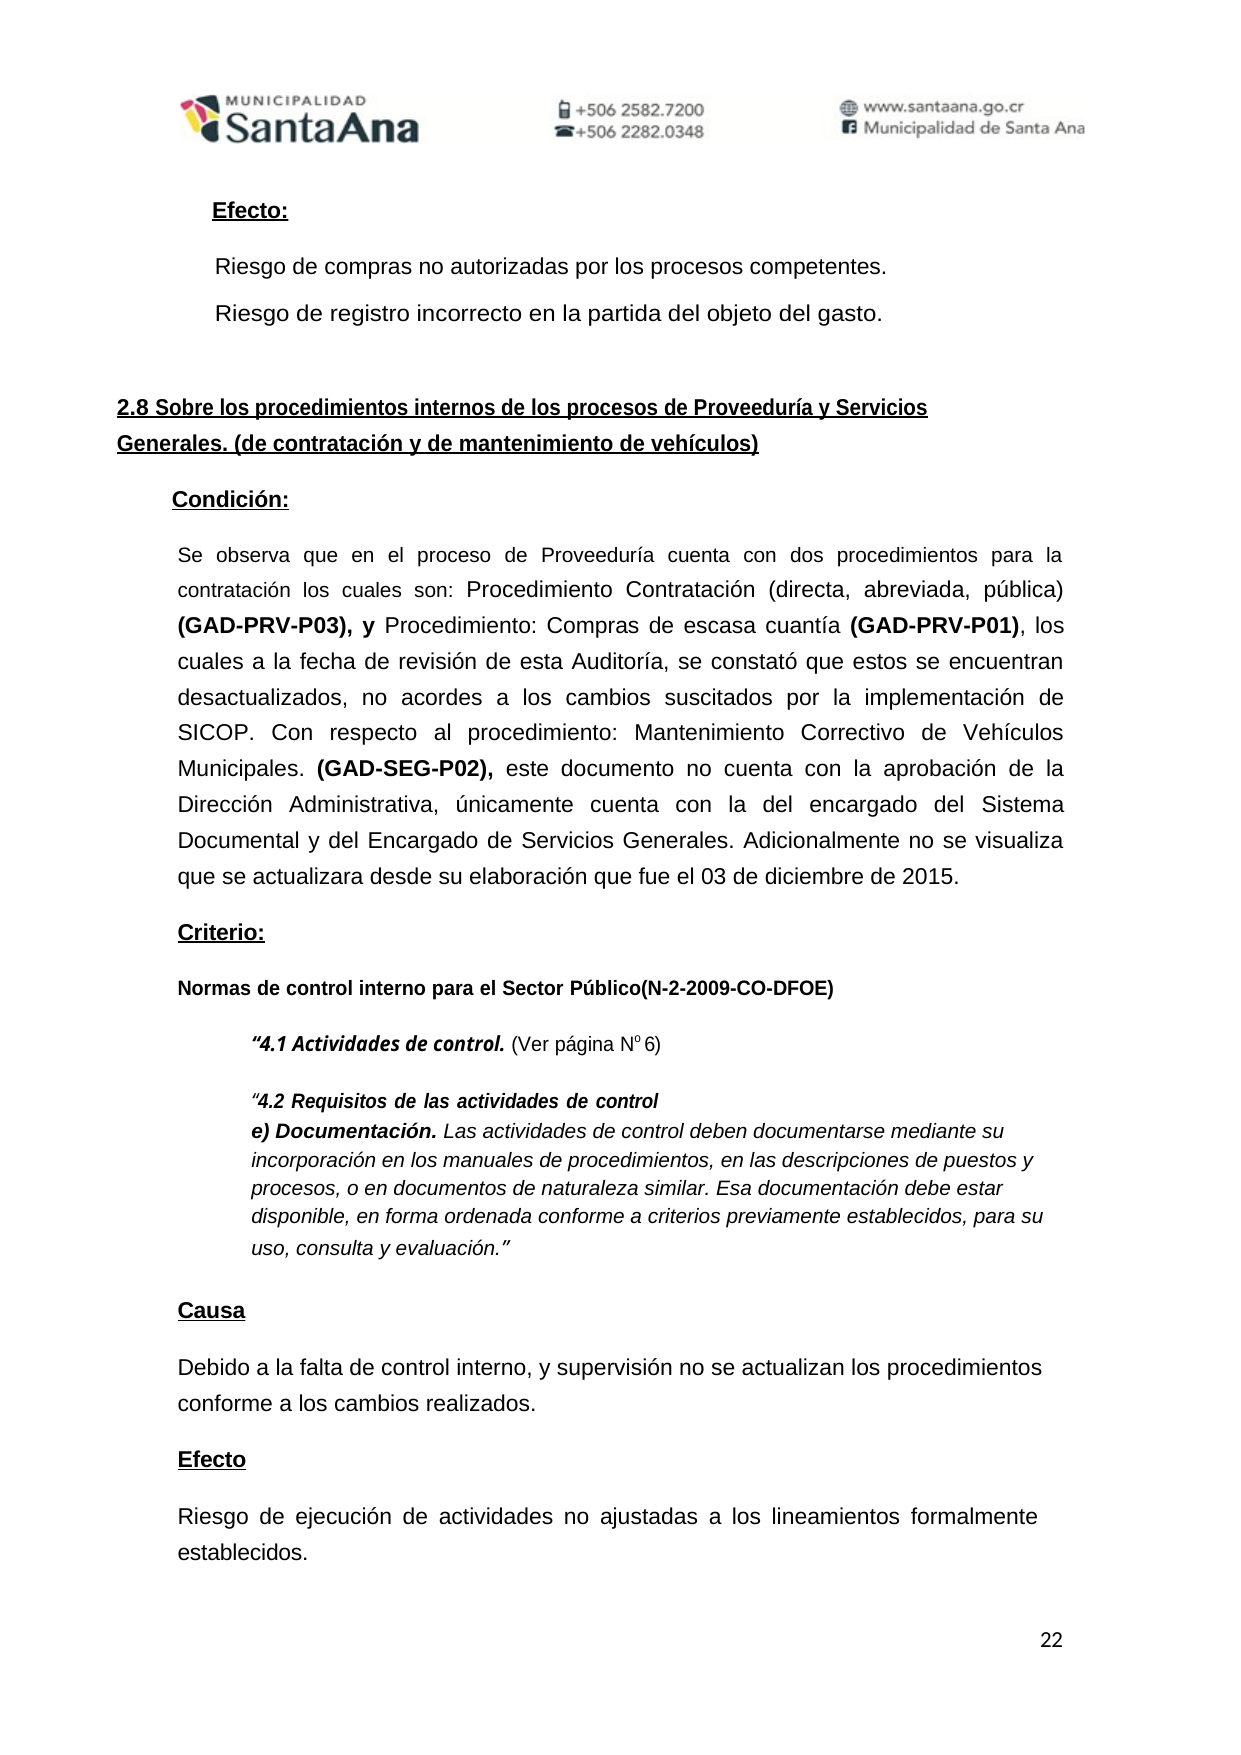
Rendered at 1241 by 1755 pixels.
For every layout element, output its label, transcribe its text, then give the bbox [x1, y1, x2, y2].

text “4.1 Actividades de control. (Ver página No 6) [251, 1029, 1076, 1057]
text e) Documentación. Las actividades de control deben documentarse mediante su incorporación en los manuales de procedimientos, en las descripciones de puestos y procesos, o en documentos de naturaleza similar. Esa documentación debe estar disponible, en forma ordenada conforme a criterios previamente establecidos, para su uso, consulta y evaluación.” [251, 1119, 1076, 1261]
text Riesgo de ejecución de actividades no ajustadas a los lineamientos formalmente establecidos. [177, 1503, 1076, 1565]
text “4.2 Requisitos de las actividades de control [251, 1086, 1076, 1115]
text Normas de control interno para el Sector Público(N-2-2009-CO-DFOE) [177, 975, 1076, 999]
subtitle Causa [177, 1297, 1076, 1324]
subtitle Criterio: [177, 919, 1076, 945]
subtitle Efecto: [117, 197, 288, 223]
text Riesgo de compras no autorizadas por los procesos competentes. Riesgo de registro incorrecto en la partida del objeto del gasto. [214, 253, 954, 326]
text Condición: [117, 486, 289, 512]
list Sobre los procedimientos internos de los procesos de Proveeduría y Servicios Generales. (de contratación y de mantenimiento de vehículos) [117, 394, 1016, 456]
text Debido a la falta de control interno, y supervisión no se actualizan los procedimientos conforme a los cambios realizados. [177, 1354, 1076, 1416]
subtitle Efecto [177, 1446, 1076, 1473]
text Se observa que en el proceso de Proveeduría cuenta con dos procedimientos para la contratación los cuales son: Procedimiento Contratación (directa, abreviada, pública) (GAD-PRV-P03), y Procedimiento: Compras de escasa cuantía (GAD-PRV-P01), los cuales a la fecha de revisión de esta Auditoría, se constató que estos se encuentran desactualizados, no acordes a los cambios suscitados por la implementación de SICOP. Con respecto al procedimiento: Mantenimiento Correctivo de Vehículos Municipales. (GAD-SEG-P02), este documento no cuenta con la aprobación de la Dirección Administrativa, únicamente cuenta con la del encargado del Sistema Documental y del Encargado de Servicios Generales. Adicionalmente no se visualiza que se actualizara desde su elaboración que fue el 03 de diciembre de 2015. [177, 543, 1064, 889]
